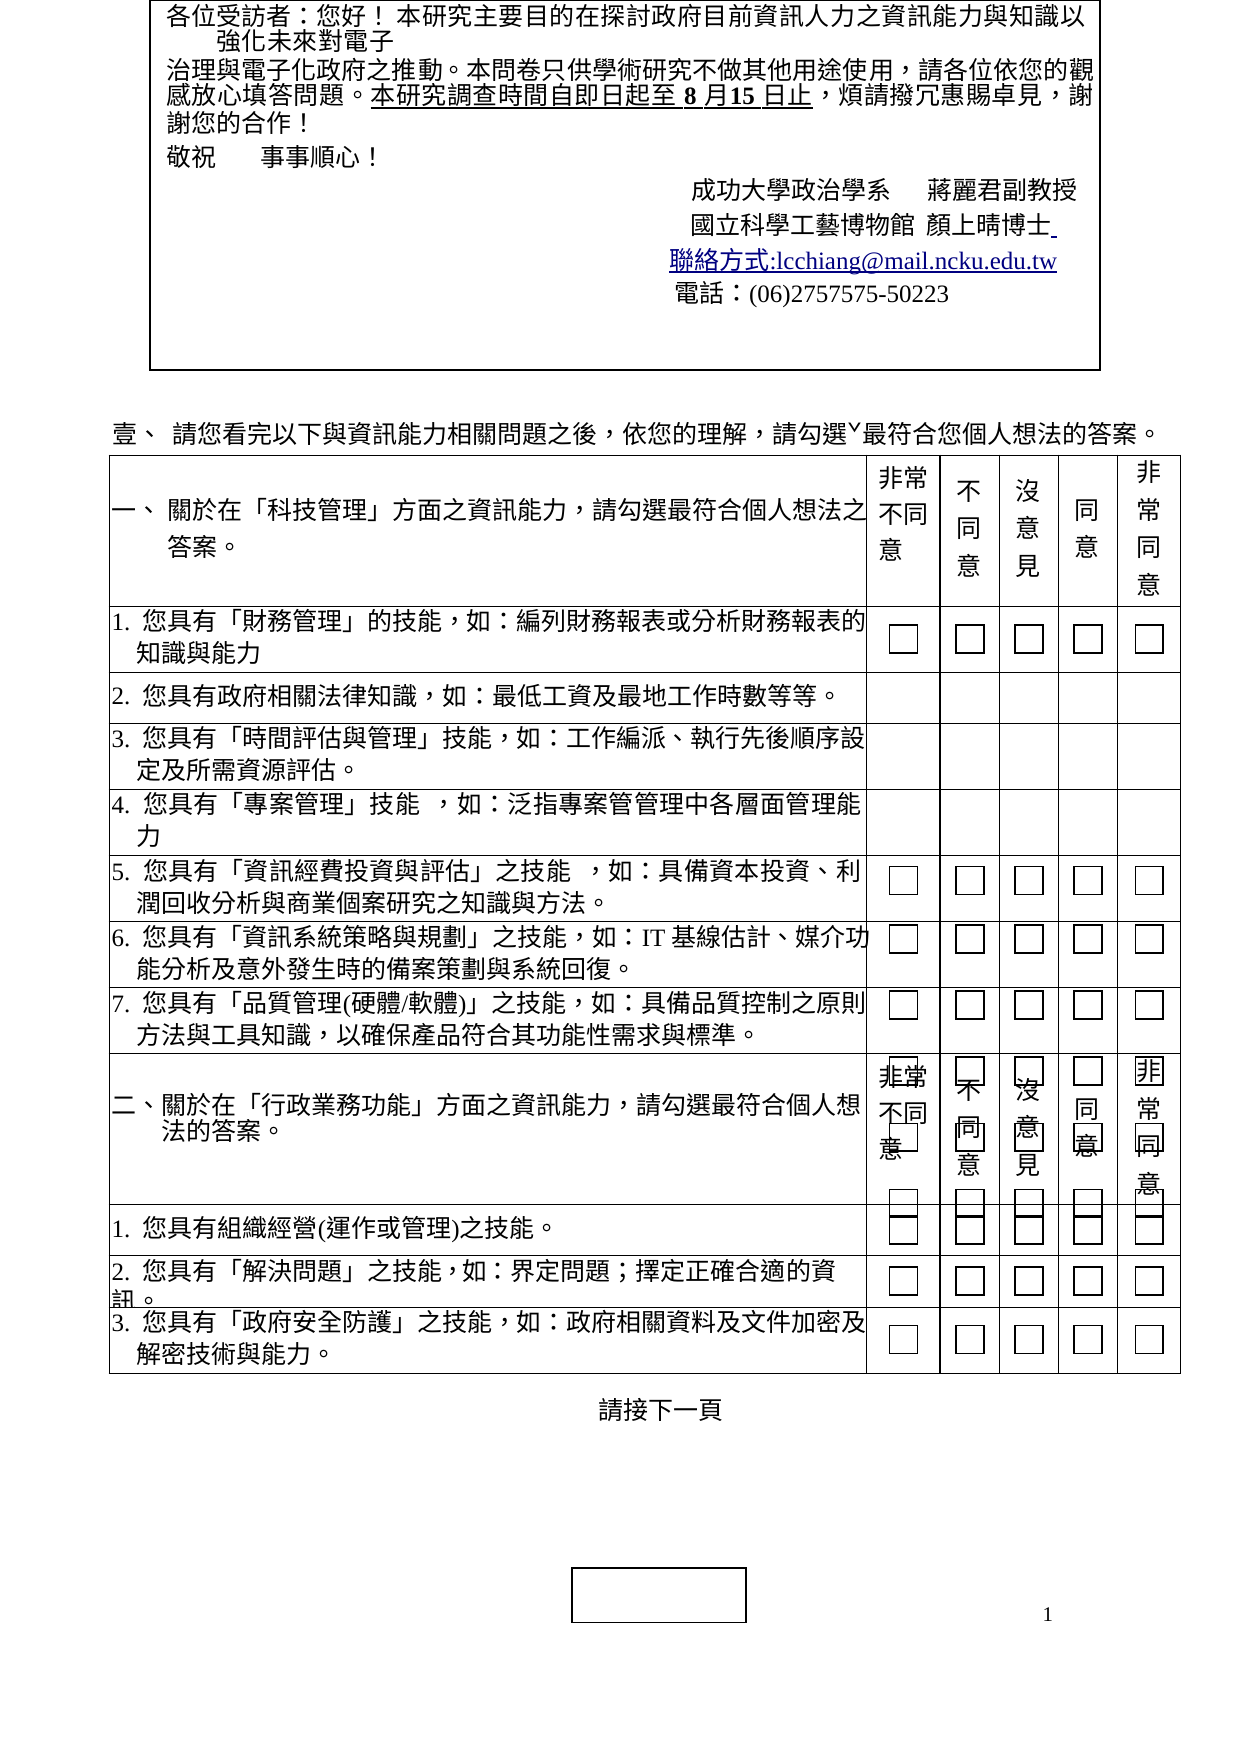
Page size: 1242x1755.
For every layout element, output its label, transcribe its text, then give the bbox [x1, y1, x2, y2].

table_cell [941, 724, 999, 789]
text 治理與電子化政府之推動。本問卷只供學術研究不做其他用途使用，請各位依您的觀 感放心填答問題。本研究調查時間自即日起至 8 月15 日止，煩請撥冗惠賜卓見，謝 謝您的合作！ [166, 58, 1094, 139]
table_cell 沒 意 見 [1000, 1054, 1058, 1204]
table_cell [867, 988, 939, 1053]
table_cell [1118, 1256, 1180, 1307]
table_cell [1059, 856, 1117, 921]
table_cell [1118, 1205, 1180, 1255]
table_cell [941, 988, 999, 1053]
table_cell 同 意 [1059, 1054, 1117, 1204]
table_cell [1118, 607, 1180, 672]
table_cell 7. 您具有「品質管理(硬體/軟體)」之技能，如：具備品質控制之原則 方法與工具知識，以確保產品符合其功能性需求與標準。 [110, 988, 866, 1053]
text 請接下一頁 [592, 1393, 729, 1426]
table_header 同 意 [1059, 456, 1117, 606]
table_header 不 同 意 [941, 456, 999, 606]
table_cell [867, 1205, 939, 1255]
text 壹、 請您看完以下與資訊能力相關問題之後，依您的理解，請勾選ˇ最符合您個人想法的答案。 [113, 417, 1198, 448]
table_header 非 常 同 意 [1118, 456, 1180, 606]
table_cell [867, 1308, 939, 1373]
table_cell [1059, 607, 1117, 672]
table_cell 5. 您具有「資訊經費投資與評估」之技能 ，如：具備資本投資、利 潤回收分析與商業個案研究之知識與方法。 [110, 856, 866, 921]
text [1101, 276, 1198, 307]
table_cell [867, 856, 939, 921]
table_cell [867, 922, 939, 987]
table_cell [1075, 1205, 1101, 1215]
table_header 沒 意 見 [1000, 456, 1058, 606]
table_cell [941, 1256, 999, 1307]
table_cell [1016, 1218, 1042, 1243]
table_cell 3. 您具有「政府安全防護」之技能，如：政府相關資料及文件加密及 解密技術與能力。 [110, 1308, 866, 1373]
table_cell [1136, 1218, 1162, 1243]
table_cell [1118, 922, 1180, 987]
table_cell 4. 您具有「專案管理」技能 ，如：泛指專案管管理中各層面管理能 力 [110, 790, 866, 855]
table_cell 1. 您具有組織經營(運作或管理)之技能。 [110, 1205, 866, 1255]
text 成功大學政治學系 蔣麗君副教授 [691, 172, 1099, 206]
table_cell [1059, 1256, 1117, 1307]
text [1101, 172, 1198, 206]
table_cell [1059, 673, 1117, 723]
table_cell [890, 1218, 917, 1243]
table_cell [867, 1256, 939, 1307]
table_cell [1136, 1205, 1162, 1215]
table_cell [867, 607, 939, 672]
table_header 一、 關於在「科技管理」方面之資訊能力，請勾選最符合個人想法之 答案。 [110, 456, 866, 606]
table_cell [1000, 922, 1058, 987]
table_cell [957, 1218, 983, 1243]
table_cell [1118, 856, 1180, 921]
table_cell [941, 856, 999, 921]
table_cell [1059, 922, 1117, 987]
table_cell [1059, 790, 1117, 855]
table_cell [867, 724, 939, 789]
table_cell 非常不同意 [867, 1054, 939, 1204]
table_cell 2. 您具有「解決問題」之技能，如：界定問題；擇定正確合適的資訊。 [110, 1256, 866, 1307]
text 電話：(06)2757575-50223 [674, 276, 1099, 307]
table_cell [1118, 724, 1180, 789]
table_header 非常不同意 [867, 456, 939, 606]
table_cell [1059, 988, 1117, 1053]
table_cell [867, 790, 939, 855]
table_cell [1000, 856, 1058, 921]
text 各位受訪者：您好！ 本研究主要目的在探討政府目前資訊人力之資訊能力與知識以強化未來對電子 [166, 3, 1094, 58]
table_cell [941, 790, 999, 855]
table_cell [1059, 1308, 1117, 1373]
table_cell [890, 1205, 917, 1215]
table_cell [1016, 1205, 1042, 1215]
table_cell [941, 607, 999, 672]
table_cell [1118, 988, 1180, 1053]
table_cell [957, 1205, 983, 1215]
table_cell [1000, 1308, 1058, 1373]
table_cell [941, 1205, 999, 1255]
table_cell [1000, 1256, 1058, 1307]
table_cell [1000, 790, 1058, 855]
table_cell [941, 1308, 999, 1373]
table_cell [1000, 724, 1058, 789]
table_cell [1000, 673, 1058, 723]
table_cell [1059, 1205, 1117, 1255]
text 國立科學工藝博物館 顏上晴博士 聯絡方式:lcchiang@mail.ncku.edu.tw [669, 206, 1067, 276]
table_cell [1059, 724, 1117, 789]
table_cell [1075, 1218, 1101, 1243]
table_cell 二、關於在「行政業務功能」方面之資訊能力，請勾選最符合個人想 法的答案。 [110, 1054, 866, 1204]
table_cell [1118, 790, 1180, 855]
table_cell [941, 673, 999, 723]
table_cell [1000, 1205, 1058, 1255]
table_cell 1. 您具有「財務管理」的技能，如：編列財務報表或分析財務報表的 知識與能力 [110, 607, 866, 672]
table_cell [1000, 607, 1058, 672]
table_cell [1118, 1308, 1180, 1373]
text 敬祝 事事順心！ [166, 139, 398, 172]
table_cell 不 同 意 [941, 1054, 999, 1204]
table_cell 3. 您具有「時間評估與管理」技能，如：工作編派、執行先後順序設 定及所需資源評估。 [110, 724, 866, 789]
table_cell 非 常 同 意 [1118, 1054, 1180, 1204]
table_cell [941, 922, 999, 987]
table_cell 2. 您具有政府相關法律知識，如：最低工資及最地工作時數等等。 [110, 673, 866, 723]
table_cell [867, 673, 939, 723]
table_cell 6. 您具有「資訊系統策略與規劃」之技能，如：IT 基線估計、媒介功 能分析及意外發生時的備案策劃與系統回復。 [110, 922, 866, 987]
table_cell [1000, 988, 1058, 1053]
table_cell [1118, 673, 1180, 723]
